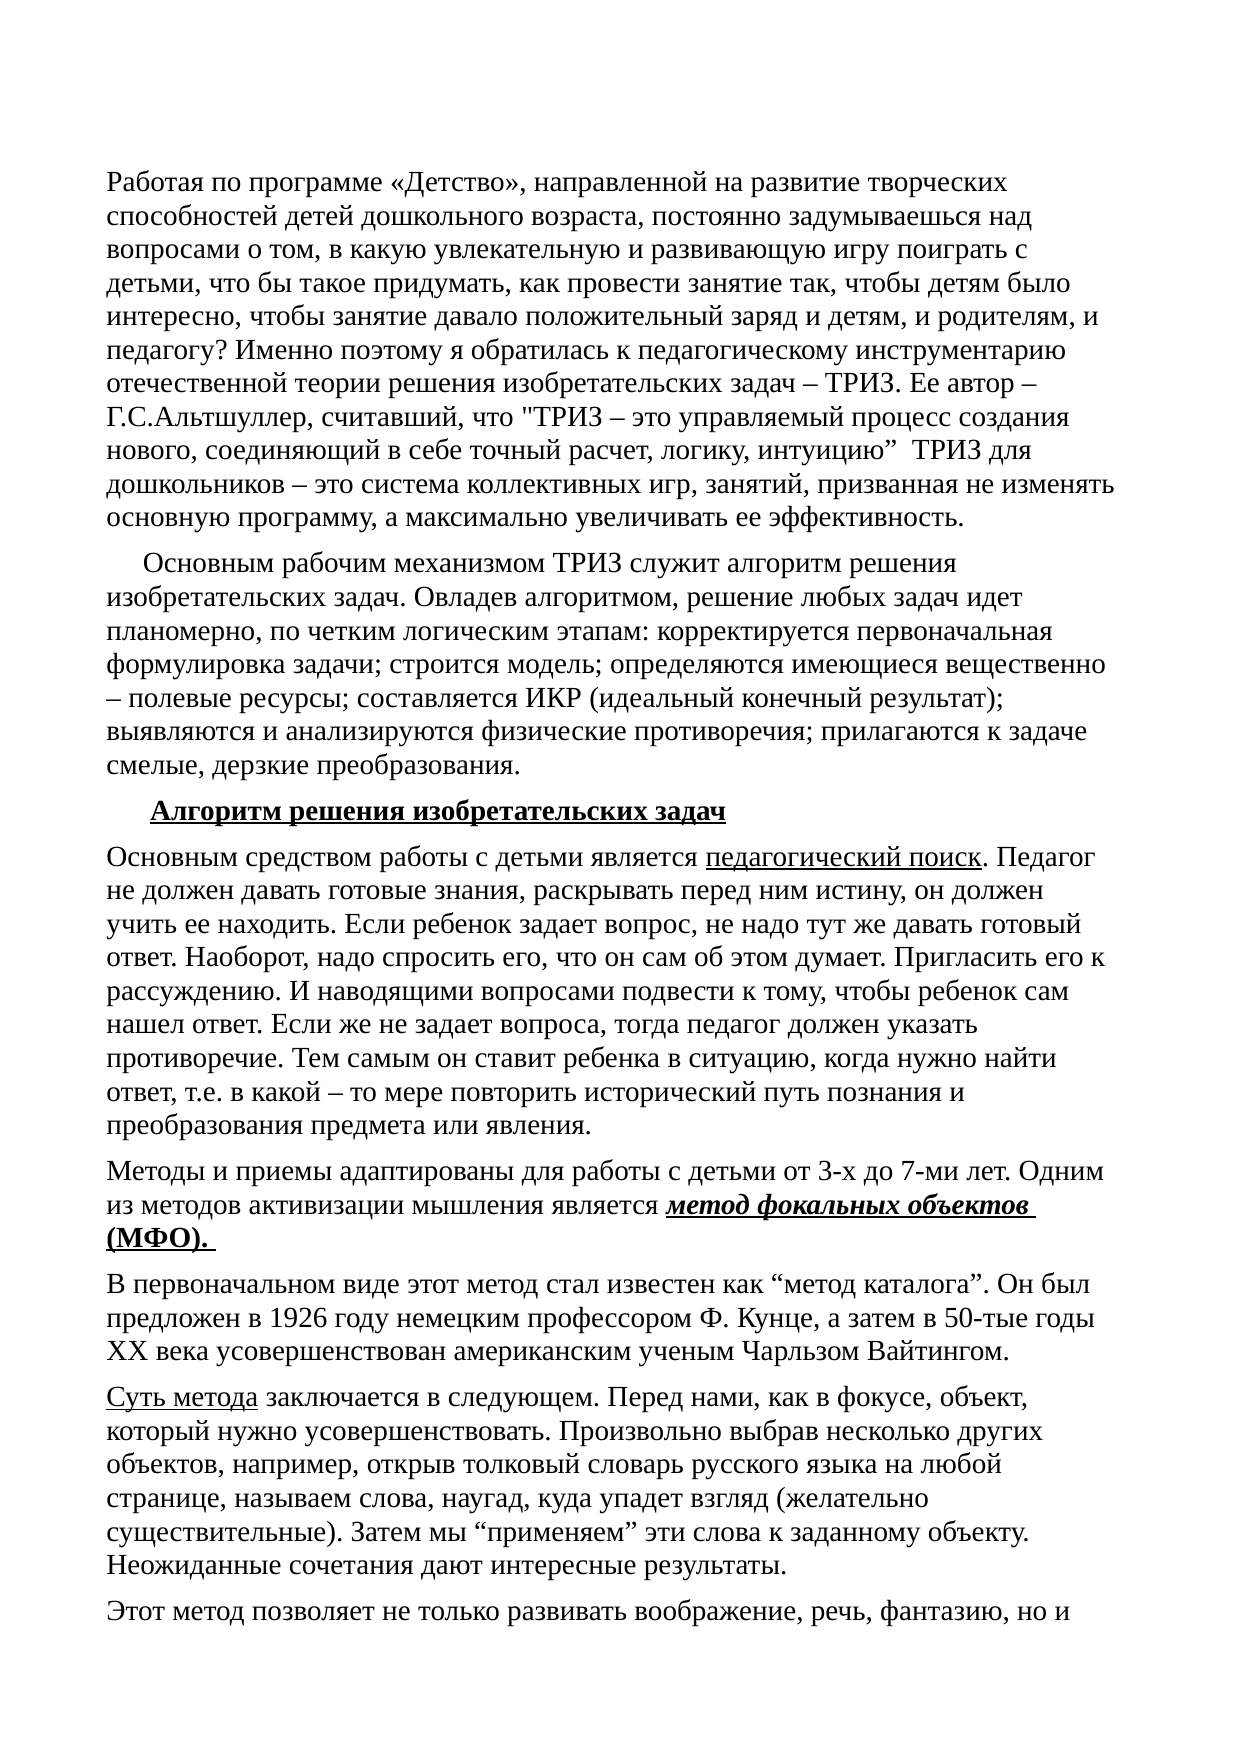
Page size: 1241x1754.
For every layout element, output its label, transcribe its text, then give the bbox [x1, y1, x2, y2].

text Алгоритм решения изобретательских задач [106, 793, 1122, 826]
text Основным средством работы с детьми является педагогический поиск. Педагог не должен давать готовые знания, раскрывать перед ним истину, он должен учить ее находить. Если ребенок задает вопрос, не надо тут же давать готовый ответ. Наоборот, надо спросить его, что он сам об этом думает. Пригласить его к рассуждению. И наводящими вопросами подвести к тому, чтобы ребенок сам нашел ответ. Если же не задает вопроса, тогда педагог должен указать противоречие. Тем самым он ставит ребенка в ситуацию, когда нужно найти ответ, т.е. в какой – то мере повторить исторический путь познания и преобразования предмета или явления. [106, 839, 1122, 1141]
text Суть метода заключается в следующем. Перед нами, как в фокусе, объект, который нужно усовершенствовать. Произвольно выбрав несколько других объектов, например, открыв толковый словарь русского языка на любой странице, называем слова, наугад, куда упадет взгляд (желательно существительные). Затем мы “применяем” эти слова к заданному объекту. Неожиданные сочетания дают интересные результаты. [106, 1379, 1122, 1581]
text Основным рабочим механизмом ТРИЗ служит алгоритм решения изобретательских задач. Овладев алгоритмом, решение любых задач идет планомерно, по четким логическим этапам: корректируется первоначальная формулировка задачи; строится модель; определяются имеющиеся вещественно – полевые ресурсы; составляется ИКР (идеальный конечный результат); выявляются и анализируются физические противоречия; прилагаются к задаче смелые, дерзкие преобразования. [106, 546, 1122, 780]
text В первоначальном виде этот метод стал известен как “метод каталога”. Он был предложен в 1926 году немецким профессором Ф. Кунце, а затем в 50-тые годы ХХ века усовершенствован американским ученым Чарльзом Вайтингом. [106, 1266, 1122, 1367]
text Работая по программе «Детство», направленной на развитие творческих способностей детей дошкольного возраста, постоянно задумываешься над вопросами о том, в какую увлекательную и развивающую игру поиграть с детьми, что бы такое придумать, как провести занятие так, чтобы детям было интересно, чтобы занятие давало положительный заряд и детям, и родителям, и педагогу? Именно поэтому я обратилась к педагогическому инструментарию отечественной теории решения изобретательских задач – ТРИЗ. Ее автор – Г.С.Альтшуллер, считавший, что "ТРИЗ – это управляемый процесс создания нового, соединяющий в себе точный расчет, логику, интуицию” ТРИЗ для дошкольников – это система коллективных игр, занятий, призванная не изменять основную программу, а максимально увеличивать ее эффективность. [106, 164, 1122, 533]
text Этот метод позволяет не только развивать воображение, речь, фантазию, но и [106, 1593, 1122, 1627]
text Методы и приемы адаптированы для работы с детьми от 3-х до 7-ми лет. Одним из методов активизации мышления является метод фокальных объектов (МФО). [106, 1153, 1122, 1254]
